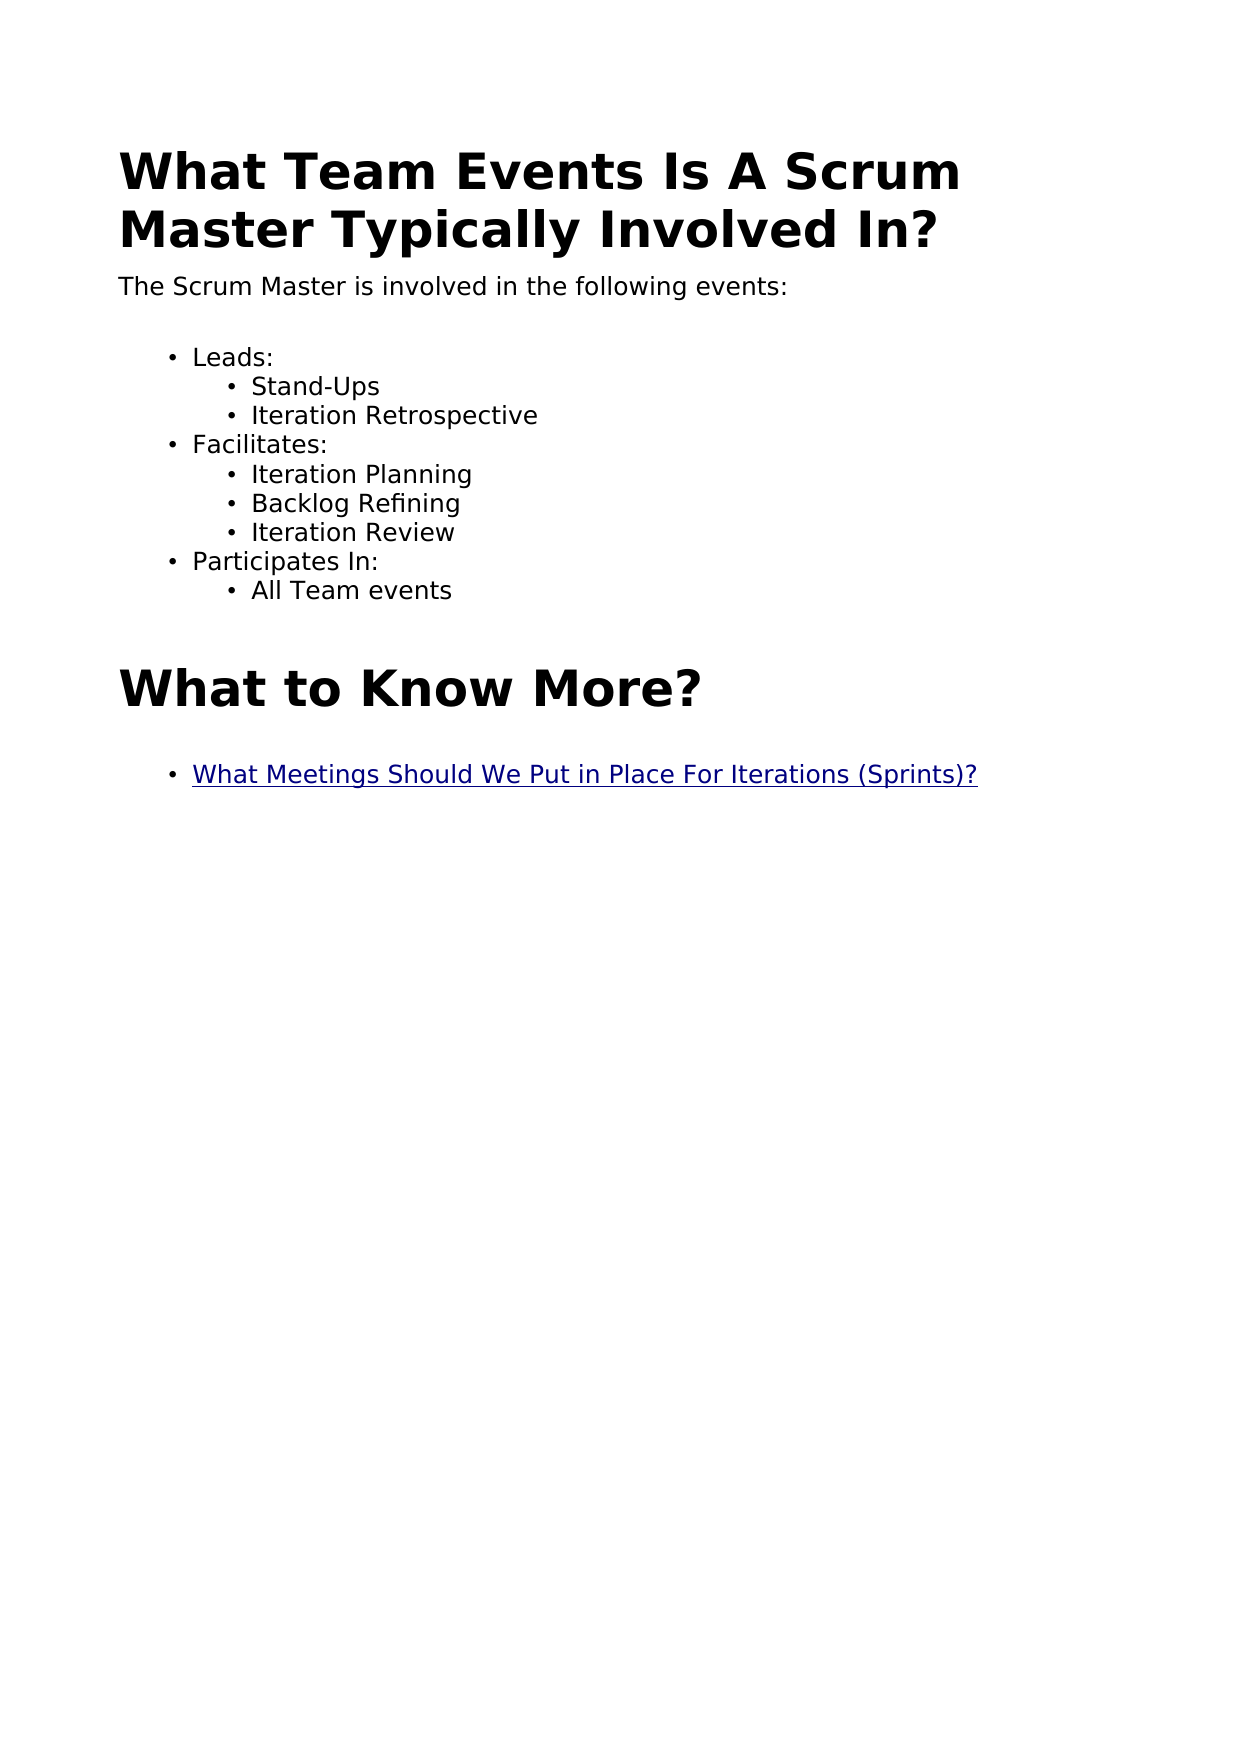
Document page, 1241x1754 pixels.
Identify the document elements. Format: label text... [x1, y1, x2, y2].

list Iteration Review [236, 518, 1122, 547]
list Facilitates: [177, 431, 1122, 460]
list Backlog Refining [236, 489, 1122, 518]
text The Scrum Master is involved in the following events: [118, 272, 1122, 301]
list What Meetings Should We Put in Place For Iterations (Sprints)? [177, 760, 1122, 789]
subtitle What Team Events Is A Scrum Master Typically Involved In? [118, 143, 1122, 259]
list Participates In: [177, 547, 1122, 577]
list All Team events [236, 577, 1122, 606]
subtitle What to Know More? [118, 660, 1122, 718]
list Iteration Planning [236, 460, 1122, 489]
list Leads: [177, 343, 1122, 372]
list Stand-Ups [236, 372, 1122, 402]
list Iteration Retrospective [236, 402, 1122, 431]
